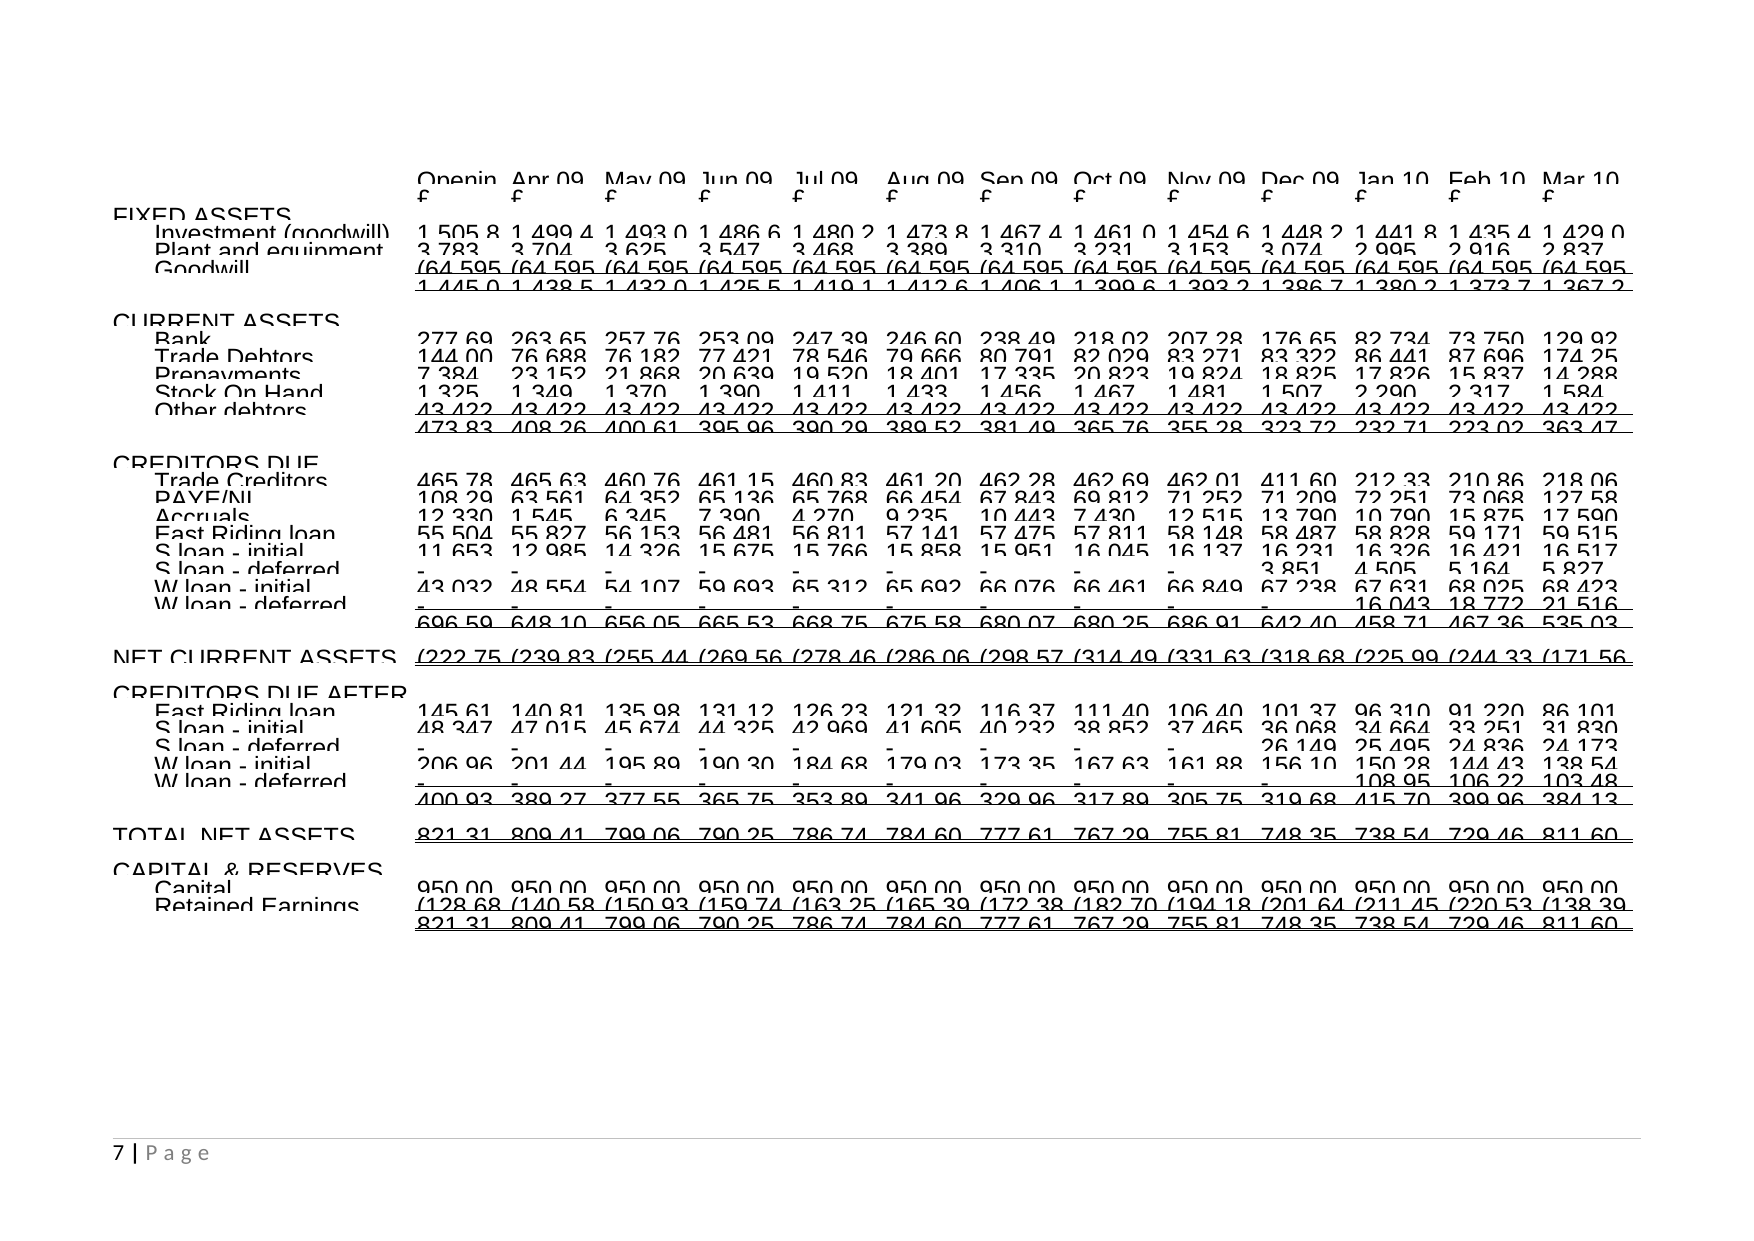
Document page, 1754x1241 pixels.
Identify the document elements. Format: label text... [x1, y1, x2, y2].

table_cell 25,495 [1352, 733, 1446, 751]
table_cell [415, 308, 508, 326]
table_cell [696, 805, 789, 822]
table_cell [1258, 450, 1352, 467]
table_cell [415, 843, 508, 857]
table_cell [696, 628, 789, 644]
table_cell [508, 805, 602, 822]
table_cell [508, 666, 602, 680]
table_cell 1,454,644 [1165, 220, 1258, 237]
table_cell [1540, 433, 1633, 450]
table_cell 263,654 [508, 326, 602, 343]
table_cell 1,390 [696, 379, 789, 397]
table_cell 43,422 [1352, 397, 1446, 414]
table_cell £ [1446, 184, 1539, 202]
table_cell [977, 805, 1071, 822]
table_cell (64,595) [1352, 255, 1446, 273]
table_cell (138,397) [1540, 893, 1633, 910]
table_header Jul 09 [790, 166, 883, 184]
table_cell 809,417 [508, 822, 602, 839]
table_cell 257,768 [602, 326, 696, 343]
table_cell 365,756 [696, 787, 789, 804]
table_cell 1,467 [1071, 379, 1164, 397]
table_cell (64,595) [602, 255, 696, 273]
table_cell [508, 843, 602, 857]
table_cell East Riding loan [110, 698, 414, 715]
table_cell [1071, 202, 1164, 219]
table_cell 3,231 [1071, 237, 1164, 255]
table_cell [1352, 308, 1446, 326]
table_cell 247,394 [790, 326, 883, 343]
table_cell 1,325 [415, 379, 508, 397]
table_cell - [415, 591, 508, 609]
table_cell [977, 450, 1071, 467]
table_cell 55,504 [415, 521, 508, 538]
table_cell 96,310 [1352, 698, 1446, 715]
table_cell 950,000 [415, 875, 508, 892]
table_cell 1,481 [1165, 379, 1258, 397]
table_cell [1540, 666, 1633, 680]
table_cell [1165, 805, 1258, 822]
table_cell [883, 433, 977, 450]
table_cell 47,015 [508, 715, 602, 733]
table_cell 786,745 [790, 911, 883, 928]
table_cell 1,505,819 [415, 220, 508, 237]
table_cell 755,815 [1165, 822, 1258, 839]
table_cell 79,666 [883, 344, 977, 361]
table_cell (220,531) [1446, 893, 1539, 910]
table_cell (222,759) [415, 645, 508, 662]
table_cell 395,965 [696, 415, 789, 432]
table_cell [110, 839, 414, 857]
table_header Aug 09 [883, 166, 977, 184]
table_cell 1,393,202 [1165, 274, 1258, 290]
table_cell [1165, 202, 1258, 219]
table_cell 24,173 [1540, 733, 1633, 751]
table_cell - [602, 733, 696, 751]
table_cell 12,515 [1165, 503, 1258, 521]
table_cell 535,034 [1540, 610, 1633, 627]
table_cell 465,632 [508, 468, 602, 485]
table_cell [1352, 666, 1446, 680]
table_cell (64,595) [696, 255, 789, 273]
table_cell 41,605 [883, 715, 977, 733]
table_cell 21,516 [1540, 591, 1633, 609]
table_cell [790, 857, 883, 875]
table_cell [602, 857, 696, 875]
table_cell Bank [110, 326, 414, 343]
table_cell 950,000 [1540, 875, 1633, 892]
table_cell [977, 680, 1071, 698]
table_cell 10,443 [977, 503, 1071, 521]
table_cell 59,693 [696, 574, 789, 591]
table_cell (140,583) [508, 893, 602, 910]
table_cell 210,865 [1446, 468, 1539, 485]
table_cell 821,317 [415, 911, 508, 928]
table_cell 390,293 [790, 415, 883, 432]
table_cell 43,032 [415, 574, 508, 591]
table_cell 66,076 [977, 574, 1071, 591]
table_cell 86,441 [1352, 344, 1446, 361]
table_cell 1,584 [1540, 379, 1633, 397]
table_cell 144,008 [415, 344, 508, 361]
table_cell 82,734 [1352, 326, 1446, 343]
table_cell 680,076 [977, 610, 1071, 627]
table_cell 1,432,056 [602, 274, 696, 290]
table_cell (201,645) [1258, 893, 1352, 910]
table_cell [1165, 433, 1258, 450]
table_cell - [790, 591, 883, 609]
table_cell [508, 308, 602, 326]
table_cell [1071, 666, 1164, 680]
table_cell 78,546 [790, 344, 883, 361]
table_cell 462,288 [977, 468, 1071, 485]
table_cell [1071, 628, 1164, 644]
table_cell [1540, 628, 1633, 644]
table_cell [415, 805, 508, 822]
table_cell 16,137 [1165, 538, 1258, 556]
table_cell [1540, 857, 1633, 875]
table_cell 106,402 [1165, 698, 1258, 715]
table_cell - [696, 556, 789, 574]
table_cell 767,295 [1071, 911, 1164, 928]
table_cell [508, 628, 602, 644]
table_cell 363,472 [1540, 415, 1633, 432]
table_cell [696, 450, 789, 467]
table_cell 411,602 [1258, 468, 1352, 485]
table_cell [1352, 857, 1446, 875]
table_cell [1540, 843, 1633, 857]
table_cell 7,384 [415, 361, 508, 379]
table_cell (225,999) [1352, 645, 1446, 662]
table_cell 1,373,774 [1446, 274, 1539, 290]
table_cell [602, 450, 696, 467]
table_cell 43,422 [790, 397, 883, 414]
table_cell (318,682) [1258, 645, 1352, 662]
table_cell 319,689 [1258, 787, 1352, 804]
table_cell 15,675 [696, 538, 789, 556]
table_cell [790, 433, 883, 450]
table_cell 174,255 [1540, 344, 1633, 361]
table_cell [415, 202, 508, 219]
table_cell 86,101 [1540, 698, 1633, 715]
table_cell 465,783 [415, 468, 508, 485]
table_cell 101,371 [1258, 698, 1352, 715]
table_cell - [508, 591, 602, 609]
table_cell 399,966 [1446, 787, 1539, 804]
table_cell [1540, 202, 1633, 219]
table_cell 64,352 [602, 485, 696, 503]
table_cell 83,322 [1258, 344, 1352, 361]
table_cell 9,235 [883, 503, 977, 521]
table_cell 1,406,153 [977, 274, 1071, 290]
table_cell £ [977, 184, 1071, 202]
table_cell Retained Earnings [110, 893, 414, 910]
table_cell 207,283 [1165, 326, 1258, 343]
table_cell 246,603 [883, 326, 977, 343]
table_cell 1,425,581 [696, 274, 789, 290]
table_cell - [977, 733, 1071, 751]
table_cell [110, 662, 414, 680]
table_cell 150,283 [1352, 751, 1446, 768]
table_cell (286,061) [883, 645, 977, 662]
table_cell 16,231 [1258, 538, 1352, 556]
table_cell [508, 857, 602, 875]
table_cell 467,361 [1446, 610, 1539, 627]
table_cell [883, 680, 977, 698]
table_cell 767,295 [1071, 822, 1164, 839]
table_cell 253,093 [696, 326, 789, 343]
table_cell 135,983 [602, 698, 696, 715]
table_cell [883, 628, 977, 644]
table_cell 80,791 [977, 344, 1071, 361]
table_cell [508, 433, 602, 450]
table_cell (64,595) [1071, 255, 1164, 273]
table_cell [1446, 805, 1539, 822]
table_cell [1071, 857, 1164, 875]
table_cell 201,446 [508, 751, 602, 768]
table_cell 1,367,298 [1540, 274, 1633, 290]
table_cell 17,590 [1540, 503, 1633, 521]
table_cell [415, 450, 508, 467]
table_cell 377,550 [602, 787, 696, 804]
table_cell 33,251 [1446, 715, 1539, 733]
table_cell 16,045 [1071, 538, 1164, 556]
table_cell - [602, 556, 696, 574]
table_cell 31,830 [1540, 715, 1633, 733]
table_cell - [790, 733, 883, 751]
table_cell [790, 202, 883, 219]
table_cell 21,868 [602, 361, 696, 379]
table_cell 1,473,835 [883, 220, 977, 237]
table_cell [110, 290, 414, 308]
table_cell [1540, 308, 1633, 326]
table_cell - [602, 769, 696, 786]
table_cell [415, 628, 508, 644]
table_cell 656,051 [602, 610, 696, 627]
table_cell [1540, 291, 1633, 308]
table_cell 173,353 [977, 751, 1071, 768]
table_cell 43,422 [883, 397, 977, 414]
table_cell - [790, 769, 883, 786]
table_header Feb 10 [1446, 166, 1539, 184]
table_cell (172,386) [977, 893, 1071, 910]
table_cell 305,752 [1165, 787, 1258, 804]
table_cell 473,835 [415, 415, 508, 432]
table_cell - [883, 556, 977, 574]
table_cell 341,964 [883, 787, 977, 804]
table_cell 67,843 [977, 485, 1071, 503]
table_cell 140,814 [508, 698, 602, 715]
table_cell - [1165, 769, 1258, 786]
table_cell - [508, 733, 602, 751]
table_cell 950,000 [1258, 875, 1352, 892]
table_cell [110, 804, 414, 822]
table_cell 777,614 [977, 911, 1071, 928]
table_cell 821,317 [415, 822, 508, 839]
table_cell - [883, 733, 977, 751]
table_cell 462,693 [1071, 468, 1164, 485]
table_cell [696, 666, 789, 680]
table_cell TOTAL NET ASSETS [110, 822, 414, 839]
table_cell [790, 450, 883, 467]
table_header Mar 10 [1540, 166, 1633, 184]
table_cell 59,171 [1446, 521, 1539, 538]
table_cell 353,894 [790, 787, 883, 804]
table_cell [110, 414, 414, 432]
table_cell [696, 202, 789, 219]
table_cell 14,288 [1540, 361, 1633, 379]
table_cell £ [1352, 184, 1446, 202]
table_cell [1446, 291, 1539, 308]
table_cell 57,811 [1071, 521, 1164, 538]
table_cell 950,000 [602, 875, 696, 892]
table_cell - [415, 769, 508, 786]
table_cell 1,438,531 [508, 274, 602, 290]
table_cell 121,322 [883, 698, 977, 715]
table_cell [1352, 433, 1446, 450]
table_cell [415, 433, 508, 450]
table_cell 212,338 [1352, 468, 1446, 485]
table_cell 68,423 [1540, 574, 1633, 591]
table_cell 111,404 [1071, 698, 1164, 715]
table_cell 13,790 [1258, 503, 1352, 521]
table_cell S loan - initial consideration [110, 715, 414, 733]
table_cell 1,399,677 [1071, 274, 1164, 290]
table_cell 686,916 [1165, 610, 1258, 627]
table_cell 43,422 [977, 397, 1071, 414]
table_cell 26,149 [1258, 733, 1352, 751]
table_cell [883, 666, 977, 680]
table_header Jun 09 [696, 166, 789, 184]
table_cell 950,000 [508, 875, 602, 892]
table_cell 3,153 [1165, 237, 1258, 255]
table_cell (163,255) [790, 893, 883, 910]
table_cell 67,631 [1352, 574, 1446, 591]
table_cell [110, 786, 414, 804]
table_cell 24,836 [1446, 733, 1539, 751]
table_cell - [977, 556, 1071, 574]
table_cell 57,141 [883, 521, 977, 538]
table_cell [1165, 450, 1258, 467]
table_cell [1071, 433, 1164, 450]
table_cell 1,445,007 [415, 274, 508, 290]
table_cell 950,000 [1165, 875, 1258, 892]
table_cell 323,726 [1258, 415, 1352, 432]
table_cell 4,270 [790, 503, 883, 521]
table_cell 665,531 [696, 610, 789, 627]
table_cell 55,827 [508, 521, 602, 538]
table_cell [1258, 805, 1352, 822]
table_cell 76,182 [602, 344, 696, 361]
table_cell - [1071, 591, 1164, 609]
table_cell [1071, 291, 1164, 308]
table_header Jan 10 [1352, 166, 1446, 184]
table_cell - [415, 733, 508, 751]
table_cell [1258, 857, 1352, 875]
table_cell 66,454 [883, 485, 977, 503]
table_cell 460,831 [790, 468, 883, 485]
table_cell 73,068 [1446, 485, 1539, 503]
table_cell S loan - initial consideration [110, 538, 414, 556]
table_cell [1258, 843, 1352, 857]
table_cell 108,292 [415, 485, 508, 503]
table_cell [790, 680, 883, 698]
table_cell [415, 680, 508, 698]
table_cell 54,107 [602, 574, 696, 591]
table_cell - [883, 591, 977, 609]
table_cell - [977, 769, 1071, 786]
table_cell 777,614 [977, 822, 1071, 839]
table_cell 2,916 [1446, 237, 1539, 255]
table_cell 18,772 [1446, 591, 1539, 609]
table_cell 23,152 [508, 361, 602, 379]
table_cell 648,104 [508, 610, 602, 627]
table_cell 69,812 [1071, 485, 1164, 503]
table_cell 144,431 [1446, 751, 1539, 768]
table_cell [508, 680, 602, 698]
table_cell 384,133 [1540, 787, 1633, 804]
table_cell 1,480,231 [790, 220, 883, 237]
table_cell 19,520 [790, 361, 883, 379]
table_cell 43,422 [415, 397, 508, 414]
table_cell 44,325 [696, 715, 789, 733]
table_cell 206,968 [415, 751, 508, 768]
table_cell 1,370 [602, 379, 696, 397]
table_cell 2,837 [1540, 237, 1633, 255]
table_cell 461,156 [696, 468, 789, 485]
table_cell (239,839) [508, 645, 602, 662]
table_cell 56,153 [602, 521, 696, 538]
table_cell 127,583 [1540, 485, 1633, 503]
table_cell (244,339) [1446, 645, 1539, 662]
table_cell 3,468 [790, 237, 883, 255]
table_cell [1446, 843, 1539, 857]
table_cell 7,390 [696, 503, 789, 521]
table_cell [977, 843, 1071, 857]
table_cell £ [1071, 184, 1164, 202]
table_cell £ [883, 184, 977, 202]
table_cell 1,507 [1258, 379, 1352, 397]
table_cell [1352, 202, 1446, 219]
table_cell 738,542 [1352, 822, 1446, 839]
table_cell 1,411 [790, 379, 883, 397]
table_cell 415,709 [1352, 787, 1446, 804]
table_cell (171,562) [1540, 645, 1633, 662]
table_cell 3,625 [602, 237, 696, 255]
table_cell [1352, 628, 1446, 644]
table_cell 784,604 [883, 822, 977, 839]
table_cell 218,021 [1071, 326, 1164, 343]
table_cell - [1258, 769, 1352, 786]
table_cell [1071, 308, 1164, 326]
table_cell [1540, 805, 1633, 822]
table_cell [602, 308, 696, 326]
table_cell 34,664 [1352, 715, 1446, 733]
table_cell [790, 666, 883, 680]
table_cell 37,465 [1165, 715, 1258, 733]
table_cell 799,065 [602, 822, 696, 839]
table_cell (64,595) [1258, 255, 1352, 273]
table_cell [883, 805, 977, 822]
table_cell 1,467,438 [977, 220, 1071, 237]
table_cell 950,000 [1446, 875, 1539, 892]
table_cell 218,063 [1540, 468, 1633, 485]
table_cell £ [602, 184, 696, 202]
table_cell 17,826 [1352, 361, 1446, 379]
table_cell 66,461 [1071, 574, 1164, 591]
table_cell 3,783 [415, 237, 508, 255]
table_cell (64,595) [790, 255, 883, 273]
table_cell Trade Debtors [110, 344, 414, 361]
table_cell 729,469 [1446, 911, 1539, 928]
table_cell 91,220 [1446, 698, 1539, 715]
table_cell 36,068 [1258, 715, 1352, 733]
table_cell 12,985 [508, 538, 602, 556]
table_cell (269,566) [696, 645, 789, 662]
table_cell [1071, 805, 1164, 822]
table_cell 1,435,453 [1446, 220, 1539, 237]
table_cell 811,603 [1540, 822, 1633, 839]
table_cell 67,238 [1258, 574, 1352, 591]
table_cell 58,148 [1165, 521, 1258, 538]
table_cell 45,674 [602, 715, 696, 733]
table_header Dec 09 [1258, 166, 1352, 184]
table_cell [790, 291, 883, 308]
table_cell PAYE/NI [110, 485, 414, 503]
table_cell 950,000 [1352, 875, 1446, 892]
table_cell [1071, 450, 1164, 467]
table_cell 809,417 [508, 911, 602, 928]
table_cell 48,554 [508, 574, 602, 591]
table_cell 126,237 [790, 698, 883, 715]
table_header Sep 09 [977, 166, 1071, 184]
table_cell (64,595) [508, 255, 602, 273]
table_cell 1,545 [508, 503, 602, 521]
table_cell 400,610 [602, 415, 696, 432]
table_cell 950,000 [977, 875, 1071, 892]
table_cell [1165, 628, 1258, 644]
table_cell 3,704 [508, 237, 602, 255]
table_cell 3,389 [883, 237, 977, 255]
table_cell - [1071, 733, 1164, 751]
table_cell [696, 308, 789, 326]
table_cell (211,458) [1352, 893, 1446, 910]
table_cell 43,422 [602, 397, 696, 414]
table_cell Stock On Hand [110, 379, 414, 397]
table_cell NET CURRENT ASSETS [110, 645, 414, 662]
table_cell [110, 184, 414, 202]
table_cell 2,995 [1352, 237, 1446, 255]
table_cell 129,923 [1540, 326, 1633, 343]
table_cell [602, 433, 696, 450]
table_cell [977, 628, 1071, 644]
table_cell 190,307 [696, 751, 789, 768]
table_cell 72,251 [1352, 485, 1446, 503]
table_cell 3,547 [696, 237, 789, 255]
table_cell 790,259 [696, 822, 789, 839]
table_cell (182,705) [1071, 893, 1164, 910]
table_cell - [696, 591, 789, 609]
table_cell (64,595) [883, 255, 977, 273]
table_cell 71,252 [1165, 485, 1258, 503]
table_cell [1446, 450, 1539, 467]
table_cell [977, 291, 1071, 308]
table_cell 43,422 [508, 397, 602, 414]
table_cell 131,124 [696, 698, 789, 715]
table_cell 408,265 [508, 415, 602, 432]
table_cell 16,421 [1446, 538, 1539, 556]
table_cell 6,345 [602, 503, 696, 521]
table_cell - [1165, 591, 1258, 609]
table_cell 43,422 [696, 397, 789, 414]
table_cell [602, 680, 696, 698]
table_cell (298,577) [977, 645, 1071, 662]
table_cell 400,931 [415, 787, 508, 804]
table_cell 748,355 [1258, 911, 1352, 928]
table_cell 748,355 [1258, 822, 1352, 839]
table_cell [602, 805, 696, 822]
table_cell [790, 843, 883, 857]
table_cell CURRENT ASSETS [110, 308, 414, 326]
table_cell (64,595) [1165, 255, 1258, 273]
table_cell £ [1165, 184, 1258, 202]
table_cell - [415, 556, 508, 574]
table_cell W loan - initial consideration [110, 574, 414, 591]
table_cell [696, 857, 789, 875]
table_cell £ [415, 184, 508, 202]
table_header Opening [415, 166, 508, 184]
table_cell 329,962 [977, 787, 1071, 804]
table_cell - [602, 591, 696, 609]
table_cell 38,852 [1071, 715, 1164, 733]
table_cell [602, 843, 696, 857]
table_cell Capital [110, 875, 414, 892]
table_cell - [883, 769, 977, 786]
table_cell £ [790, 184, 883, 202]
table_cell Plant and equipment [110, 237, 414, 255]
table_cell 57,475 [977, 521, 1071, 538]
table_cell 232,713 [1352, 415, 1446, 432]
table_cell (255,441) [602, 645, 696, 662]
table_cell [1165, 843, 1258, 857]
table_cell 43,422 [1258, 397, 1352, 414]
table_cell 784,604 [883, 911, 977, 928]
table_cell 7,430 [1071, 503, 1164, 521]
table_cell (314,490) [1071, 645, 1164, 662]
table_cell 14,326 [602, 538, 696, 556]
table_cell 76,688 [508, 344, 602, 361]
table_cell S loan - deferred consideration [110, 556, 414, 574]
table_cell [1258, 202, 1352, 219]
table_cell 10,790 [1352, 503, 1446, 521]
table_cell 790,259 [696, 911, 789, 928]
table_cell - [696, 733, 789, 751]
table_cell 738,542 [1352, 911, 1446, 928]
table_cell [977, 202, 1071, 219]
table_cell 950,000 [790, 875, 883, 892]
table_cell [602, 628, 696, 644]
table_cell (278,465) [790, 645, 883, 662]
table_cell (150,935) [602, 893, 696, 910]
table_cell [1258, 628, 1352, 644]
table_cell £ [508, 184, 602, 202]
table_cell (64,595) [977, 255, 1071, 273]
table_cell 65,768 [790, 485, 883, 503]
table_cell 15,858 [883, 538, 977, 556]
table_cell [1071, 843, 1164, 857]
table_cell 696,594 [415, 610, 508, 627]
table_cell - [977, 591, 1071, 609]
table_cell 1,433 [883, 379, 977, 397]
table_cell 381,499 [977, 415, 1071, 432]
table_cell 1,461,041 [1071, 220, 1164, 237]
table_cell 15,837 [1446, 361, 1539, 379]
table_cell [696, 843, 789, 857]
table_cell 106,228 [1446, 769, 1539, 786]
table_cell 43,422 [1446, 397, 1539, 414]
table_cell [1446, 202, 1539, 219]
table_cell 16,043 [1352, 591, 1446, 609]
table_cell - [1165, 733, 1258, 751]
table_cell 43,422 [1165, 397, 1258, 414]
table_cell 82,029 [1071, 344, 1164, 361]
table_cell 59,515 [1540, 521, 1633, 538]
table_cell 65,312 [790, 574, 883, 591]
table_cell [110, 910, 414, 928]
table_cell - [696, 769, 789, 786]
table_cell 11,653 [415, 538, 508, 556]
table_cell [1258, 666, 1352, 680]
table_header Nov 09 [1165, 166, 1258, 184]
table_cell [110, 627, 414, 644]
table_cell 56,811 [790, 521, 883, 538]
table_cell Goodwill [110, 255, 414, 273]
table_cell [790, 628, 883, 644]
table_cell 223,022 [1446, 415, 1539, 432]
table_cell 77,421 [696, 344, 789, 361]
table_cell - [1071, 769, 1164, 786]
table_cell 20,639 [696, 361, 789, 379]
table_cell [415, 857, 508, 875]
table_cell [1446, 628, 1539, 644]
table_cell 43,422 [1071, 397, 1164, 414]
table_cell 65,136 [696, 485, 789, 503]
table_cell 58,487 [1258, 521, 1352, 538]
table_cell 1,380,250 [1352, 274, 1446, 290]
table_cell 1,419,104 [790, 274, 883, 290]
table_cell [1352, 450, 1446, 467]
table_cell 73,750 [1446, 326, 1539, 343]
table_cell FIXED ASSETS [110, 202, 414, 219]
table_cell [1258, 680, 1352, 698]
table_cell [1540, 680, 1633, 698]
table_cell 2,317 [1446, 379, 1539, 397]
table_cell (64,595) [1446, 255, 1539, 273]
table_cell 3,310 [977, 237, 1071, 255]
table_cell [415, 291, 508, 308]
table_cell W loan - deferred consideration [110, 769, 414, 786]
table_cell (159,741) [696, 893, 789, 910]
table_cell 355,281 [1165, 415, 1258, 432]
table_cell - [1258, 591, 1352, 609]
table_cell [1352, 843, 1446, 857]
table_cell £ [1258, 184, 1352, 202]
table_cell [1446, 857, 1539, 875]
table_cell 4,505 [1352, 556, 1446, 574]
table_cell W loan - initial consideration [110, 751, 414, 768]
table_cell 71,209 [1258, 485, 1352, 503]
table_cell 1,412,629 [883, 274, 977, 290]
table_cell 786,745 [790, 822, 883, 839]
table_cell [1446, 433, 1539, 450]
table_cell [696, 680, 789, 698]
table_cell 950,000 [1071, 875, 1164, 892]
table_cell 1,429,056 [1540, 220, 1633, 237]
table_cell (64,595) [415, 255, 508, 273]
table_cell [696, 433, 789, 450]
table_cell [883, 857, 977, 875]
table_cell 389,525 [883, 415, 977, 432]
table_cell 5,827 [1540, 556, 1633, 574]
table_cell 2,290 [1352, 379, 1446, 397]
table_cell 1,386,726 [1258, 274, 1352, 290]
table_cell 56,481 [696, 521, 789, 538]
table_cell - [508, 769, 602, 786]
table_cell 16,517 [1540, 538, 1633, 556]
table_cell [883, 308, 977, 326]
table_cell 16,326 [1352, 538, 1446, 556]
table_cell [1446, 680, 1539, 698]
table_cell [508, 450, 602, 467]
table_cell [602, 666, 696, 680]
table_cell Other debtors [110, 397, 414, 414]
table_cell [977, 433, 1071, 450]
table_cell 950,000 [883, 875, 977, 892]
table_cell [110, 273, 414, 290]
table_cell (194,185) [1165, 893, 1258, 910]
table_cell [110, 609, 414, 627]
table_cell 15,875 [1446, 503, 1539, 521]
table_cell 167,636 [1071, 751, 1164, 768]
table_cell [790, 805, 883, 822]
table_cell - [1165, 556, 1258, 574]
table_cell 238,495 [977, 326, 1071, 343]
table_cell 1,493,026 [602, 220, 696, 237]
table_cell Prepayments [110, 361, 414, 379]
table_cell 176,650 [1258, 326, 1352, 343]
table_cell [1352, 805, 1446, 822]
table_cell East Riding loan [110, 521, 414, 538]
table_cell 1,456 [977, 379, 1071, 397]
table_cell [602, 202, 696, 219]
table_cell CAPITAL & RESERVES [110, 857, 414, 875]
table_cell 389,275 [508, 787, 602, 804]
table_cell - [790, 556, 883, 574]
table_cell 668,758 [790, 610, 883, 627]
table_cell (128,683) [415, 893, 508, 910]
table_cell [1258, 433, 1352, 450]
table_cell Investment (goodwill) [110, 220, 414, 237]
table_cell 3,074 [1258, 237, 1352, 255]
table_cell 40,232 [977, 715, 1071, 733]
table_cell 145,616 [415, 698, 508, 715]
table_cell 18,825 [1258, 361, 1352, 379]
table_cell [790, 308, 883, 326]
table_cell [110, 432, 414, 450]
table_cell 42,969 [790, 715, 883, 733]
table_header [110, 166, 414, 184]
table_cell [1540, 450, 1633, 467]
table_cell Accruals [110, 503, 414, 521]
table_cell 87,696 [1446, 344, 1539, 361]
table_cell 1,448,247 [1258, 220, 1352, 237]
table_cell [508, 291, 602, 308]
table_cell £ [696, 184, 789, 202]
table_cell [883, 291, 977, 308]
table_cell 161,885 [1165, 751, 1258, 768]
table_cell 675,586 [883, 610, 977, 627]
table_cell 365,762 [1071, 415, 1164, 432]
table_cell 458,712 [1352, 610, 1446, 627]
table_cell 63,561 [508, 485, 602, 503]
table_cell CREDITORS DUE AFTER ONE YEAR [110, 680, 414, 698]
table_cell [1165, 308, 1258, 326]
table_cell 116,377 [977, 698, 1071, 715]
table_cell - [1071, 556, 1164, 574]
table_cell [696, 291, 789, 308]
table_cell 58,828 [1352, 521, 1446, 538]
table_cell W loan - deferred consideration [110, 591, 414, 609]
table_cell 184,688 [790, 751, 883, 768]
table_header May 09 [602, 166, 696, 184]
table_cell (165,396) [883, 893, 977, 910]
table_cell 729,469 [1446, 822, 1539, 839]
table_cell 5,164 [1446, 556, 1539, 574]
table_cell [977, 308, 1071, 326]
table_cell S loan - deferred consideration [110, 733, 414, 751]
table_cell 83,271 [1165, 344, 1258, 361]
table_cell [883, 202, 977, 219]
table_cell [508, 202, 602, 219]
table_cell 460,768 [602, 468, 696, 485]
table_cell 156,101 [1258, 751, 1352, 768]
table_cell 462,015 [1165, 468, 1258, 485]
table_cell [1352, 291, 1446, 308]
table_cell 15,766 [790, 538, 883, 556]
table_cell [883, 843, 977, 857]
table_cell 195,893 [602, 751, 696, 768]
table_cell 317,892 [1071, 787, 1164, 804]
table_cell [883, 450, 977, 467]
table_cell CREDITORS DUE WITHIN ONE YEAR [110, 450, 414, 467]
table_cell [415, 666, 508, 680]
table_cell 68,025 [1446, 574, 1539, 591]
table_cell [1165, 680, 1258, 698]
table_cell [1446, 308, 1539, 326]
table_cell 103,484 [1540, 769, 1633, 786]
table_cell [1446, 666, 1539, 680]
table_cell [1352, 680, 1446, 698]
table_cell [977, 857, 1071, 875]
table_header Apr 09 [508, 166, 602, 184]
table_cell 20,823 [1071, 361, 1164, 379]
table_cell [602, 291, 696, 308]
table_cell [1165, 291, 1258, 308]
table_cell [1165, 666, 1258, 680]
table_cell [1258, 308, 1352, 326]
table_cell 15,951 [977, 538, 1071, 556]
table_cell 43,422 [1540, 397, 1633, 414]
table_cell 65,692 [883, 574, 977, 591]
table_cell 108,957 [1352, 769, 1446, 786]
table_cell 66,849 [1165, 574, 1258, 591]
table_cell 277,696 [415, 326, 508, 343]
table_header Oct 09 [1071, 166, 1164, 184]
table_cell 12,330 [415, 503, 508, 521]
table_cell 755,815 [1165, 911, 1258, 928]
table_cell [1071, 680, 1164, 698]
table_cell 799,065 [602, 911, 696, 928]
table_cell 461,206 [883, 468, 977, 485]
table_cell 179,037 [883, 751, 977, 768]
table_cell 48,347 [415, 715, 508, 733]
table_cell 18,401 [883, 361, 977, 379]
table_cell 811,603 [1540, 911, 1633, 928]
table_cell 1,486,629 [696, 220, 789, 237]
table_cell 1,441,850 [1352, 220, 1446, 237]
table_cell 1,499,422 [508, 220, 602, 237]
table_cell 138,545 [1540, 751, 1633, 768]
table_cell 19,824 [1165, 361, 1258, 379]
table_cell [1165, 857, 1258, 875]
table_cell - [508, 556, 602, 574]
table_cell 950,000 [696, 875, 789, 892]
table_cell Trade Creditors [110, 468, 414, 485]
table_cell 3,851 [1258, 556, 1352, 574]
table_cell 1,349 [508, 379, 602, 397]
table_cell £ [1540, 184, 1633, 202]
table_cell 680,252 [1071, 610, 1164, 627]
table_cell [1258, 291, 1352, 308]
table_cell [977, 666, 1071, 680]
table_cell (64,595) [1540, 255, 1633, 273]
table_cell 642,408 [1258, 610, 1352, 627]
table_cell 17,335 [977, 361, 1071, 379]
table_cell (331,635) [1165, 645, 1258, 662]
